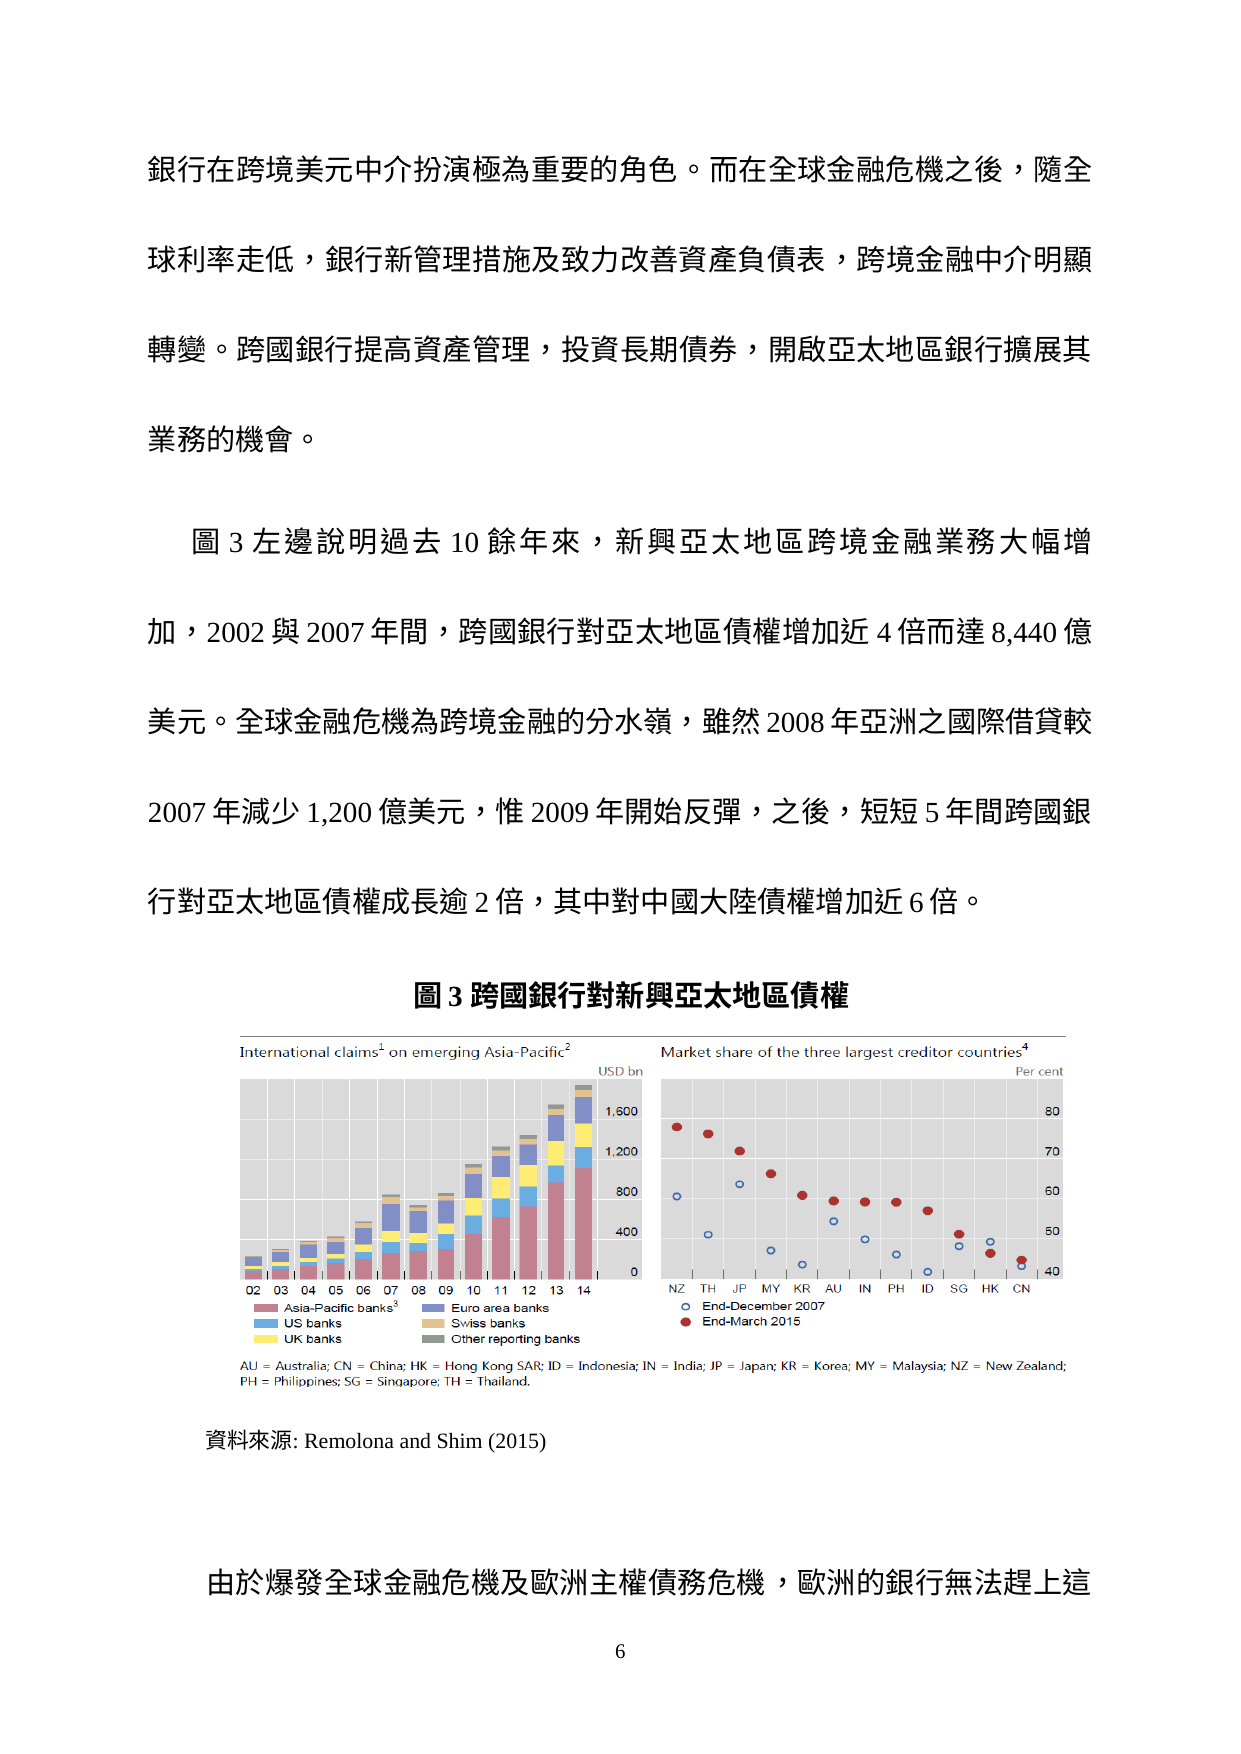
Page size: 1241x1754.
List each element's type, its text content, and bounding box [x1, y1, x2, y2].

text 銀行在跨境美元中介扮演極為重要的角色。而在全球金融危機之後，隨全球利率走低，銀行新管理措施及致力改善資產負債表，跨境金融中介明顯轉變。跨國銀行提高資產管理，投資長期債券，開啟亞太地區銀行擴展其業務的機會。 [148, 130, 1093, 475]
text 資料來源: Remolona and Shim (2015) [205, 1423, 887, 1454]
text 圖3左邊說明過去10餘年來，新興亞太地區跨境金融業務大幅增加，2002與2007年間，跨國銀行對亞太地區債權增加近4倍而達8,440億美元。全球金融危機為跨境金融的分水嶺，雖然2008年亞洲之國際借貸較2007年減少1,200億美元，惟2009年開始反彈，之後，短短5年間跨國銀行對亞太地區債權成長逾2倍，其中對中國大陸債權增加近6倍。 [148, 502, 1093, 937]
text 由於爆發全球金融危機及歐洲主權債務危機，歐洲的銀行無法趕上這 [148, 1543, 1093, 1618]
text 圖3 跨國銀行對新興亞太地區債權 [413, 964, 887, 1016]
